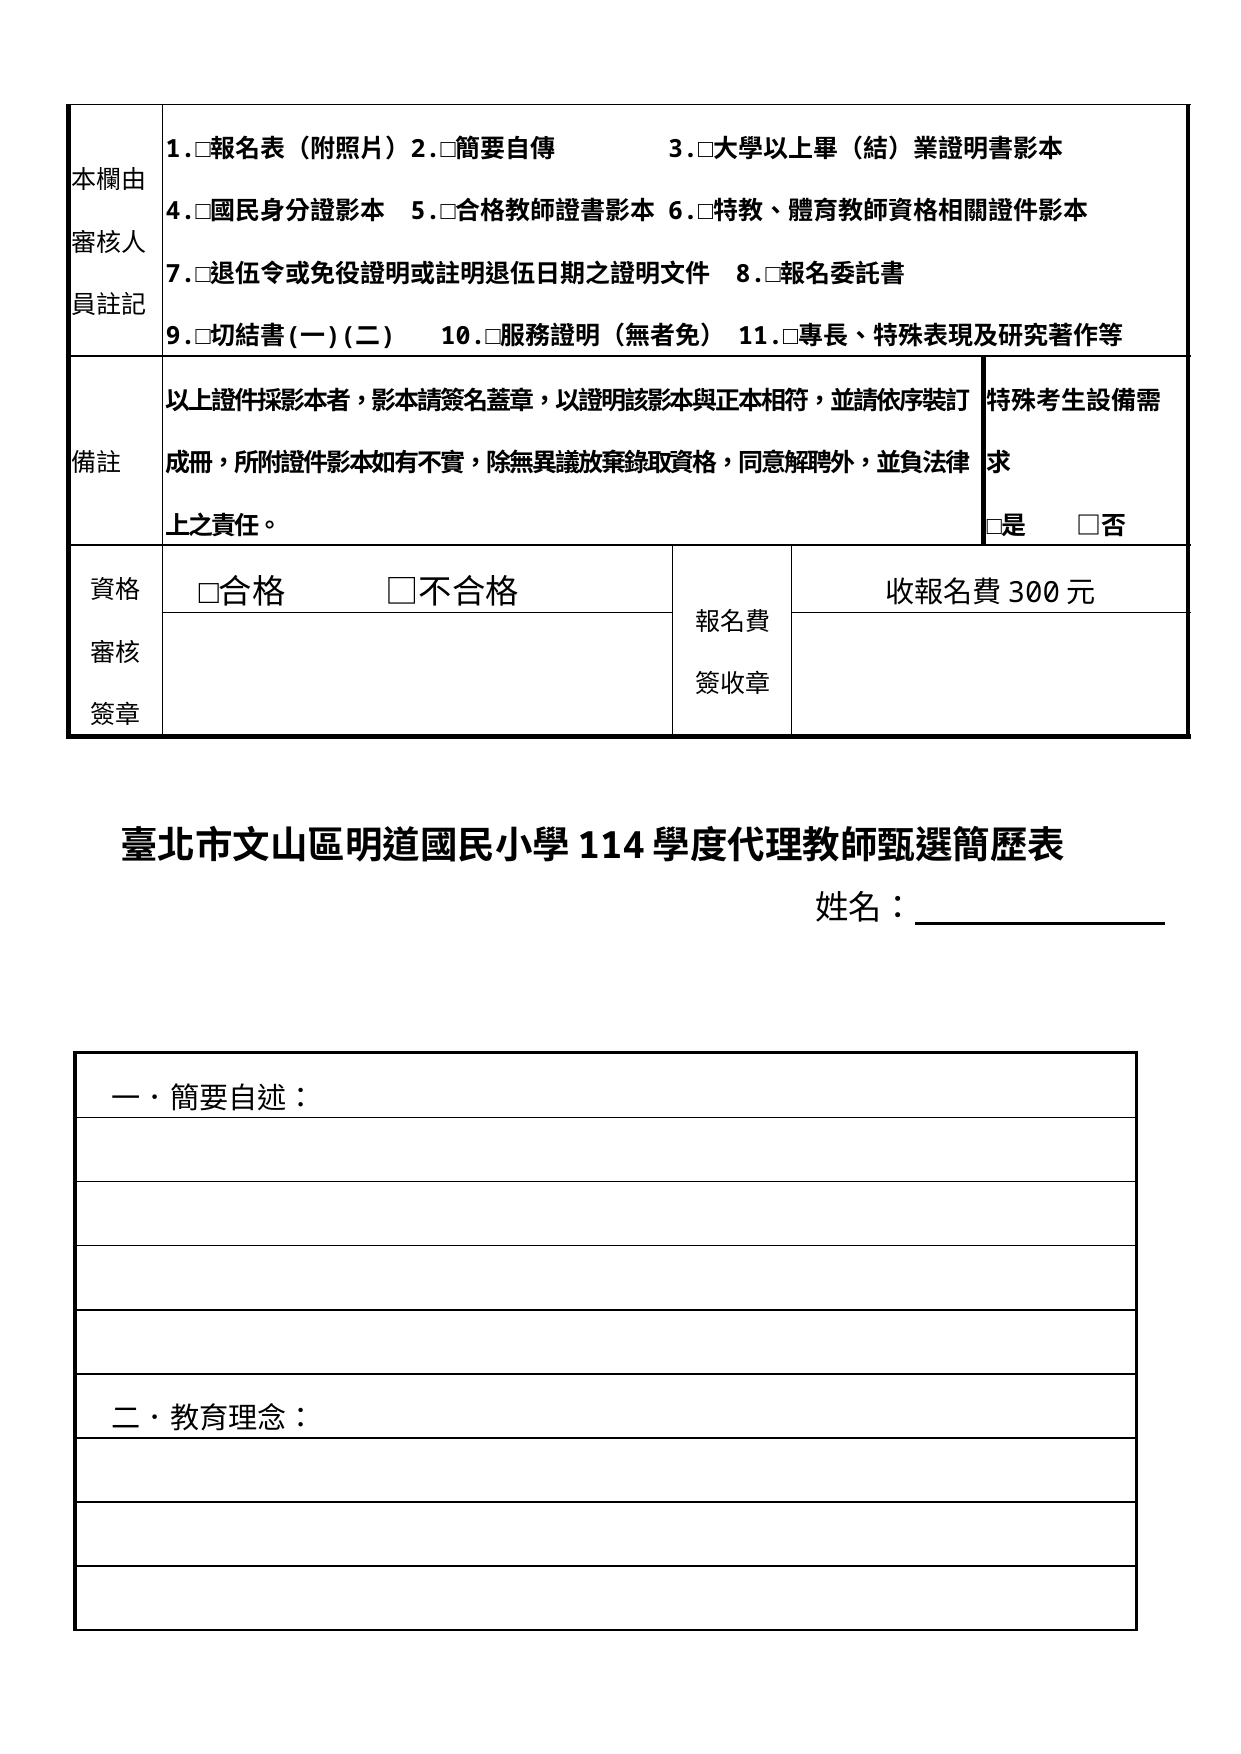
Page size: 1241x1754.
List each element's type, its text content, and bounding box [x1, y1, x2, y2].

table_cell [77, 1182, 1135, 1245]
table_cell 特殊考生設備需求 □是 □否 [986, 357, 1186, 544]
text 臺北市文山區明道國民小學114學度代理教師甄選簡歷表 [75, 801, 1181, 863]
table_cell 本欄由 審核人 員註記 [71, 105, 162, 355]
table_cell [77, 1118, 1135, 1181]
table_cell [77, 1439, 1135, 1501]
table_cell [77, 1567, 1135, 1629]
table_cell [163, 613, 672, 734]
table_cell □合格 □不合格 [163, 546, 672, 612]
table_cell 1.□報名表（附照片）2.□簡要自傳 3.□大學以上畢（結）業證明書影本 4.□國民身分證影本 5.□合格教師證書影本 6.□特教、體育教師資格相關證件影本 7.□退伍令或免役證明或註明退伍日期之證明文件 8.□報名委託書 9.□切結書(一)(二) 10.□服務證明（無者免） 11.□專長、特殊表現及研究著作等 [163, 105, 1186, 355]
table_cell [792, 613, 1186, 734]
table_cell 資格 審核 簽章 [71, 546, 162, 734]
text 姓名： [75, 863, 1181, 988]
table_header 一．簡要自述： [77, 1054, 1135, 1117]
table_cell 報名費 簽收章 [673, 546, 791, 734]
table_cell 以上證件採影本者，影本請簽名蓋章，以證明該影本與正本相符，並請依序裝訂成冊，所附證件影本如有不實，除無異議放棄錄取資格，同意解聘外，並負法律上之責任。 [163, 357, 981, 544]
table_cell 收報名費300元 [792, 546, 1186, 612]
table_cell [77, 1246, 1135, 1309]
table_cell [77, 1311, 1135, 1373]
table_cell 備註 [71, 357, 162, 544]
table_cell 二．教育理念： [77, 1375, 1135, 1437]
table_cell [77, 1503, 1135, 1565]
